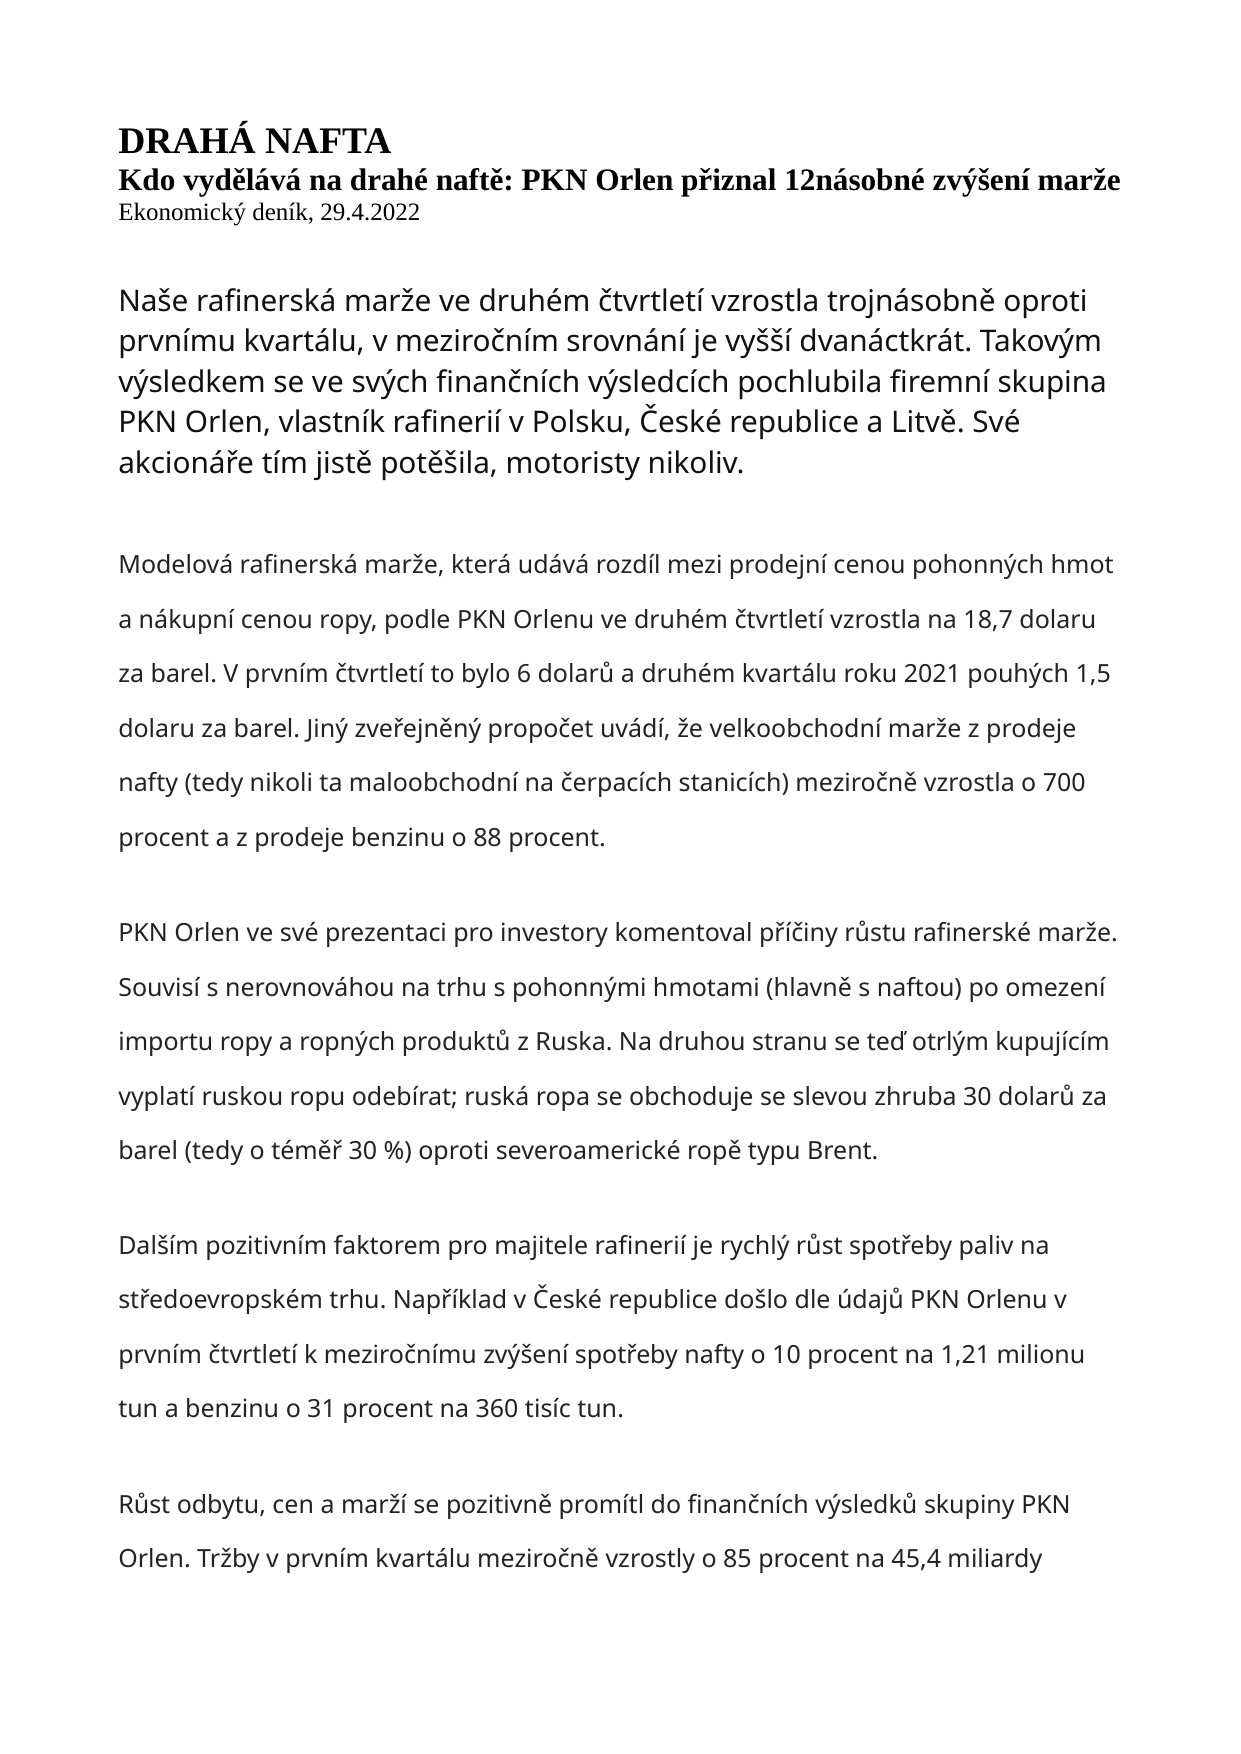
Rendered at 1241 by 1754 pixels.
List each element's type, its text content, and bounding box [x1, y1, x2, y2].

text PKN Orlen ve své prezentaci pro investory komentoval příčiny růstu rafinerské marže. Souvisí s nerovnováhou na trhu s pohonnými hmotami (hlavně s naftou) po omezení importu ropy a ropných produktů z Ruska. Na druhou stranu se teď otrlým kupujícím vyplatí ruskou ropu odebírat; ruská ropa se obchoduje se slevou zhruba 30 dolarů za barel (tedy o téměř 30 %) oproti severoamerické ropě typu Brent. [118, 915, 1122, 1167]
text Růst odbytu, cen a marží se pozitivně promítl do finančních výsledků skupiny PKN Orlen. Tržby v prvním kvartálu meziročně vzrostly o 85 procent na 45,4 miliardy [118, 1486, 1122, 1575]
subtitle Naše rafinerská marže ve druhém čtvrtletí vzrostla trojnásobně oproti prvnímu kvartálu, v meziročním srovnání je vyšší dvanáctkrát. Takovým výsledkem se ve svých finančních výsledcích pochlubila firemní skupina PKN Orlen, vlastník rafinerií v Polsku, České republice a Litvě. Své akcionáře tím jistě potěšila, motoristy nikoliv. [118, 280, 1122, 482]
text Kdo vydělává na drahé naftě: PKN Orlen přiznal 12násobné zvýšení marže [118, 161, 1122, 197]
text Dalším pozitivním faktorem pro majitele rafinerií je rychlý růst spotřeby paliv na středoevropském trhu. Například v České republice došlo dle údajů PKN Orlenu v prvním čtvrtletí k meziročnímu zvýšení spotřeby nafty o 10 procent na 1,21 milionu tun a benzinu o 31 procent na 360 tisíc tun. [118, 1228, 1122, 1425]
text Ekonomický deník, 29.4.2022 [118, 197, 1122, 226]
text Modelová rafinerská marže, která udává rozdíl mezi prodejní cenou pohonných hmot a nákupní cenou ropy, podle PKN Orlenu ve druhém čtvrtletí vzrostla na 18,7 dolaru za barel. V prvním čtvrtletí to bylo 6 dolarů a druhém kvartálu roku 2021 pouhých 1,5 dolaru za barel. Jiný zveřejněný propočet uvádí, že velkoobchodní marže z prodeje nafty (tedy nikoli ta maloobchodní na čerpacích stanicích) meziročně vzrostla o 700 procent a z prodeje benzinu o 88 procent. [118, 547, 1122, 854]
text DRAHÁ NAFTA [118, 118, 1122, 161]
